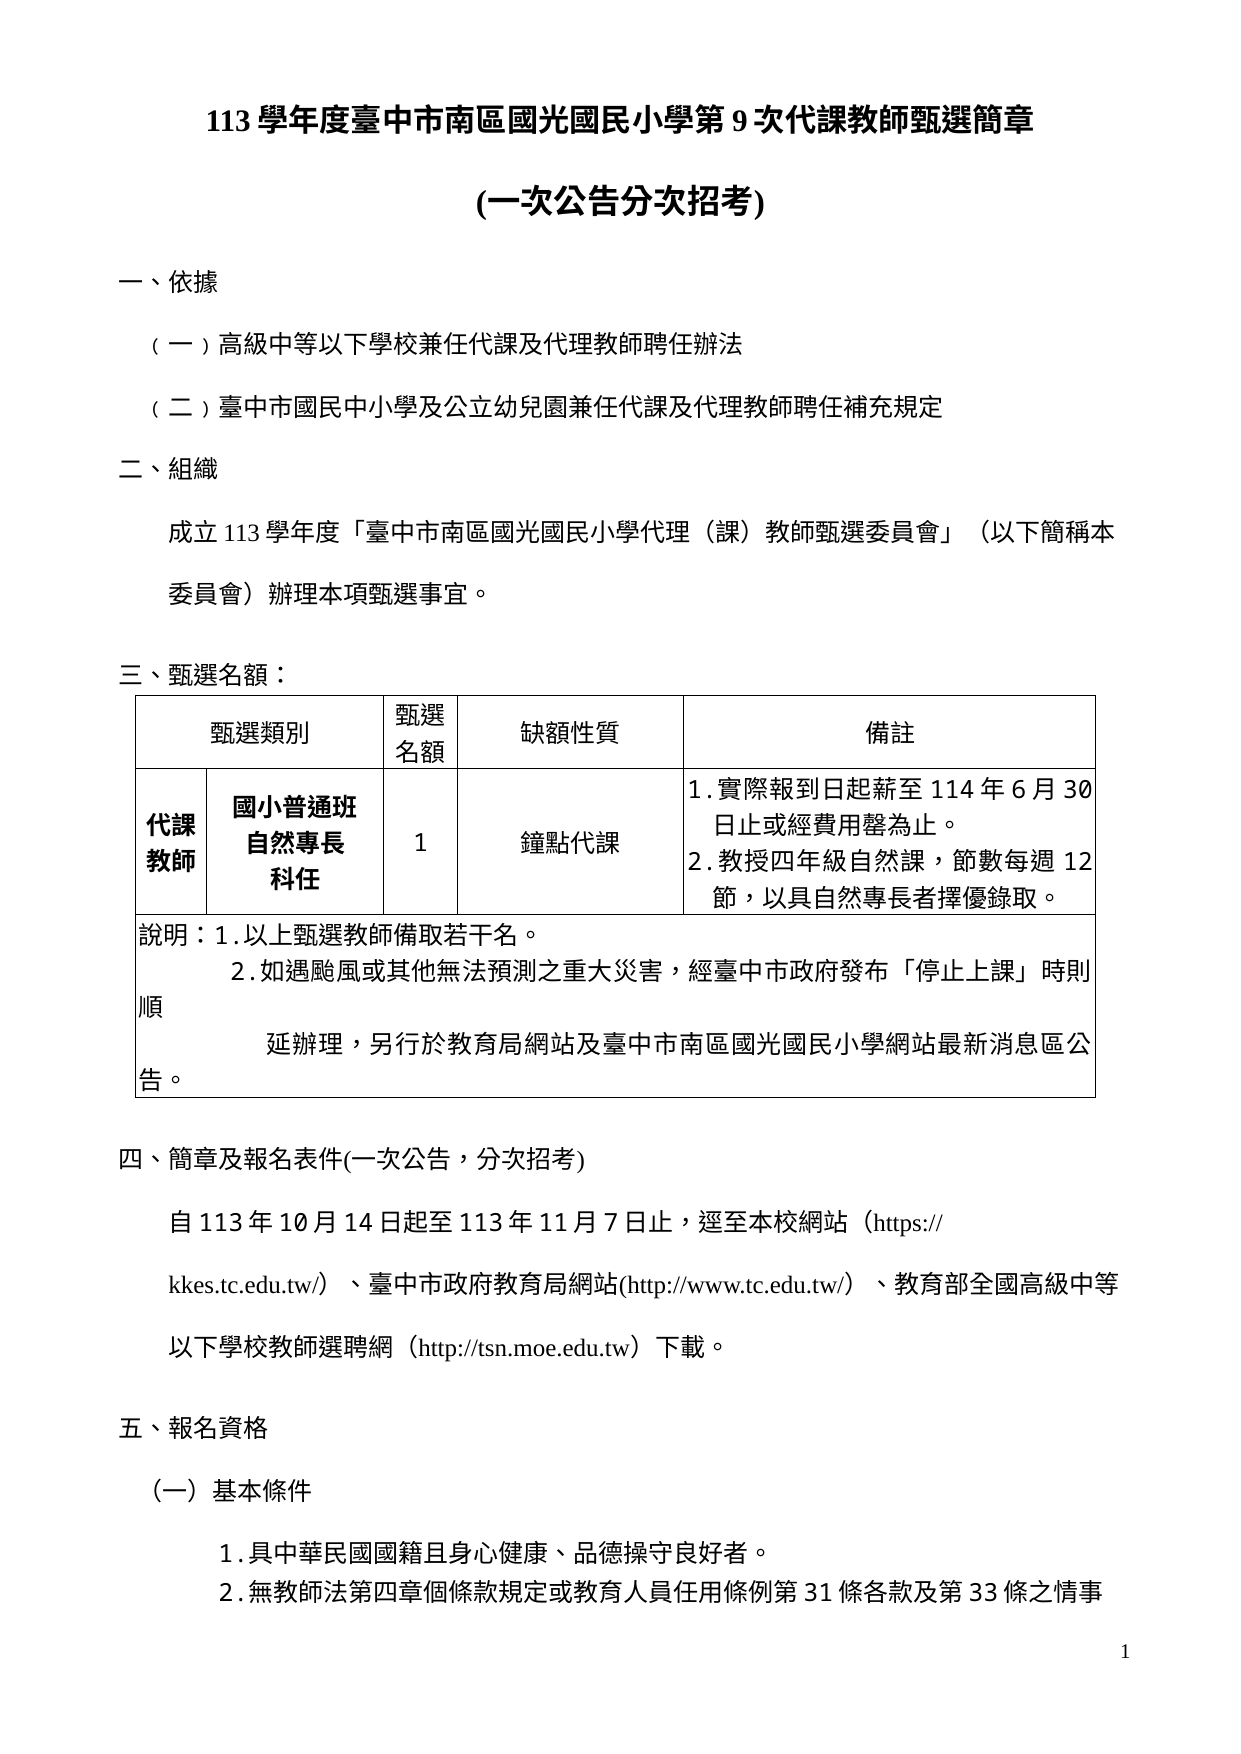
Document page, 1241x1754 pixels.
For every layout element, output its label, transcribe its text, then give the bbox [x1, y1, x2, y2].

table_header 備註 [684, 696, 1095, 768]
text 一、依據 [118, 238, 1122, 301]
table_cell 說明：1.以上甄選教師備取若干名。 2.如遇颱風或其他無法預測之重大災害，經臺中市政府發布「停止上課」時則順 延辦理，另行於教育局網站及臺中市南區國光國民小學網站最新消息區公告。 [136, 915, 1095, 1097]
table_cell 代課教師 [136, 769, 206, 914]
table_header 甄選類別 [136, 696, 383, 768]
text （一）基本條件 [118, 1448, 1122, 1510]
text 1.具中華民國國籍且身心健康、品德操守良好者。 [168, 1510, 1122, 1573]
text 四、簡章及報名表件(一次公告，分次招考) [118, 1116, 1122, 1179]
table_cell 1 [384, 769, 457, 914]
text 五、報名資格 [118, 1385, 1122, 1448]
text (一次公告分次招考) [118, 157, 1122, 220]
text 成立113學年度「臺中市南區國光國民小學代理（課）教師甄選委員會」（以下簡稱本委員會）辦理本項甄選事宜。 [168, 488, 1122, 613]
table_header 缺額性質 [458, 696, 683, 768]
text 2.無教師法第四章個條款規定或教育人員任用條例第31條各款及第33條之情事 [218, 1573, 1122, 1609]
table_cell 國小普通班 自然專長 科任 [207, 769, 383, 914]
table_cell 鐘點代課 [458, 769, 683, 914]
text ﹙二﹚臺中市國民中小學及公立幼兒園兼任代課及代理教師聘任補充規定 [143, 363, 1122, 426]
text 二、組織 [118, 426, 1122, 488]
text 三、甄選名額： [118, 632, 1122, 695]
text 自113年10月14日起至113年11月7日止，逕至本校網站（https://kkes.tc.edu.tw/）、臺中市政府教育局網站(http://www.tc.edu.tw/）、教育部全國高級中等以下學校教師選聘網（http://tsn.moe.edu.tw）下載。 [168, 1179, 1137, 1366]
text ﹙一﹚高級中等以下學校兼任代課及代理教師聘任辦法 [143, 301, 1122, 363]
text 113學年度臺中市南區國光國民小學第9次代課教師甄選簡章 [118, 76, 1122, 138]
table_cell 1.實際報到日起薪至114年6月30日止或經費用罄為止。 2.教授四年級自然課，節數每週12節，以具自然專長者擇優錄取。 [684, 769, 1095, 914]
table_header 甄選名額 [384, 696, 457, 768]
